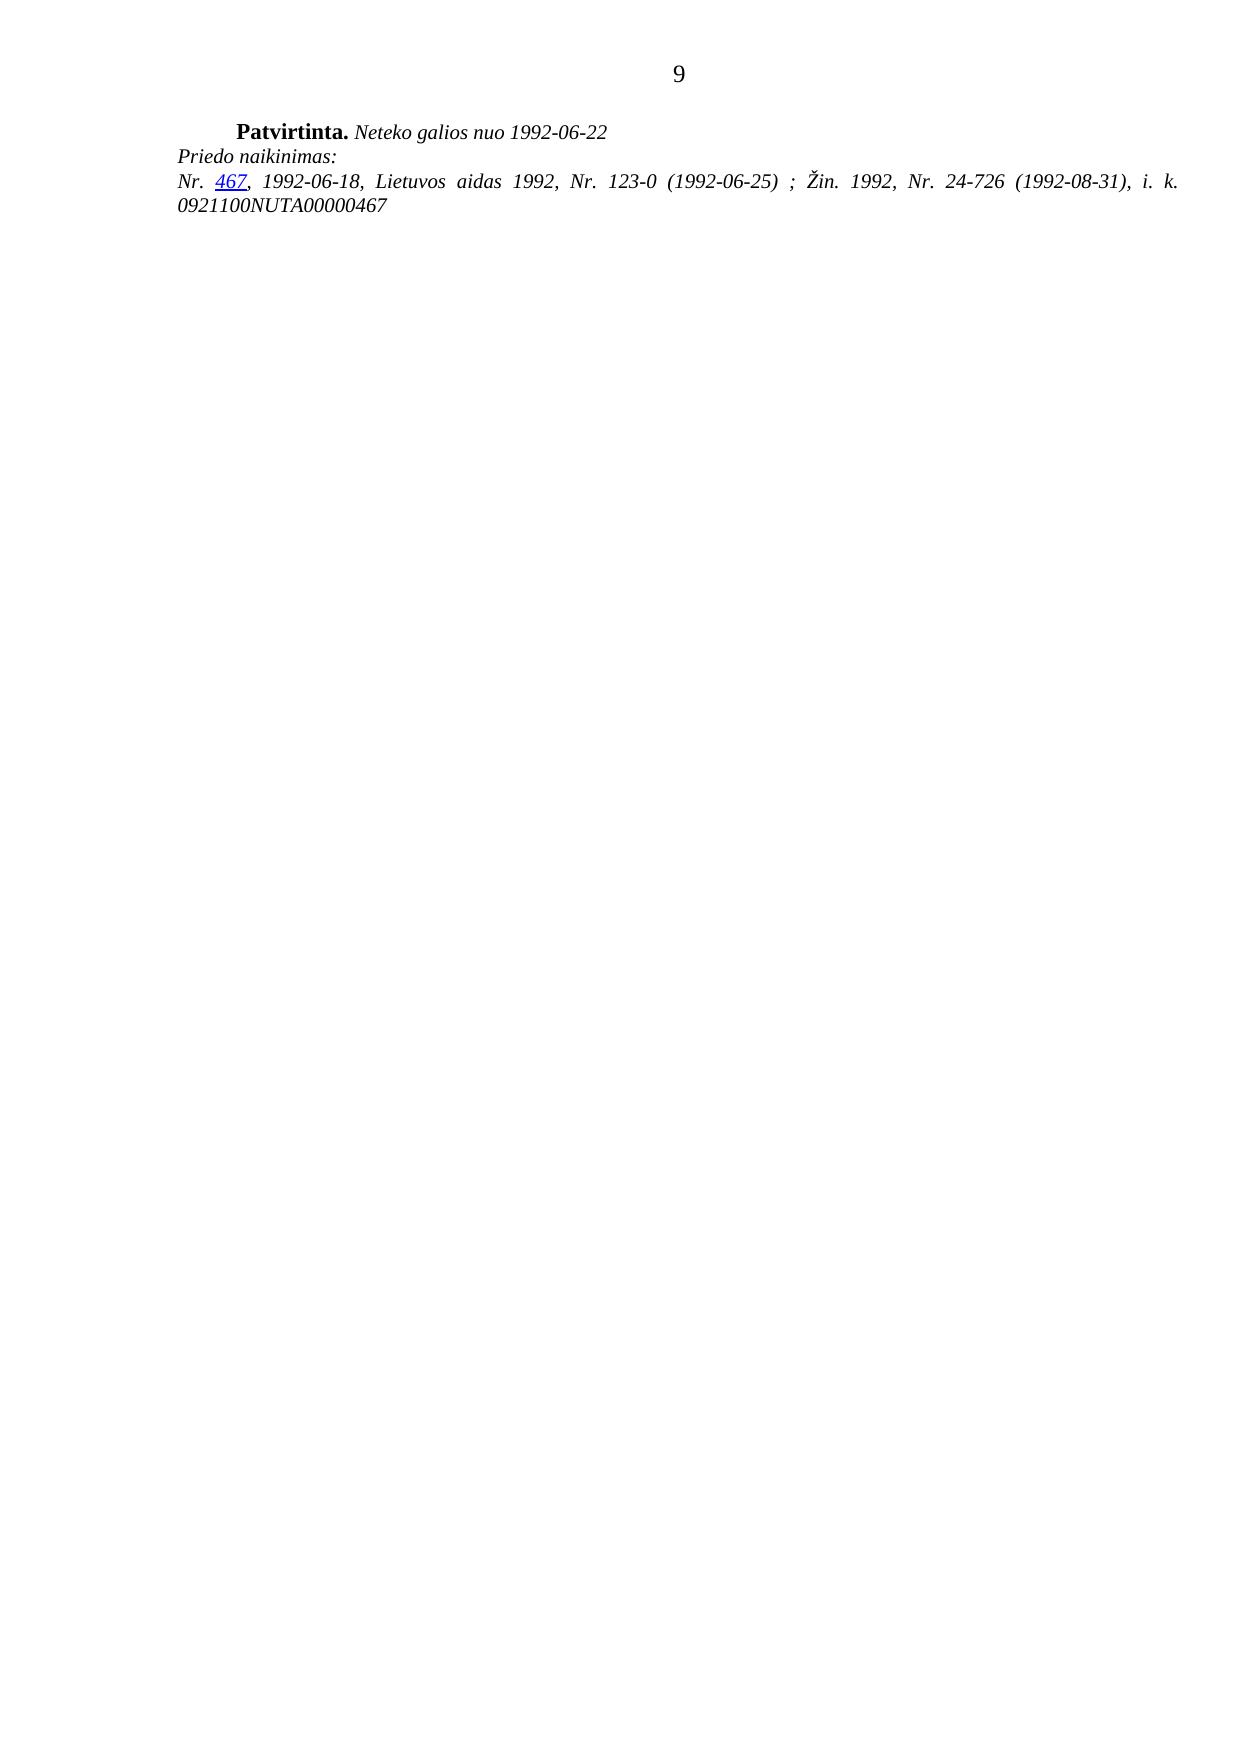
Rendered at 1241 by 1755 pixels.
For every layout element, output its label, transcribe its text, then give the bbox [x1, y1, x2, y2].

text Patvirtinta. Neteko galios nuo 1992-06-22 [177, 118, 1181, 144]
text Priedo naikinimas: [177, 144, 1181, 168]
text Nr. 467, 1992-06-18, Lietuvos aidas 1992, Nr. 123-0 (1992-06-25) ; Žin. 1992, Nr. 24-726 (1992-08-31), i. k. 0921100NUTA00000467 [177, 168, 1181, 217]
